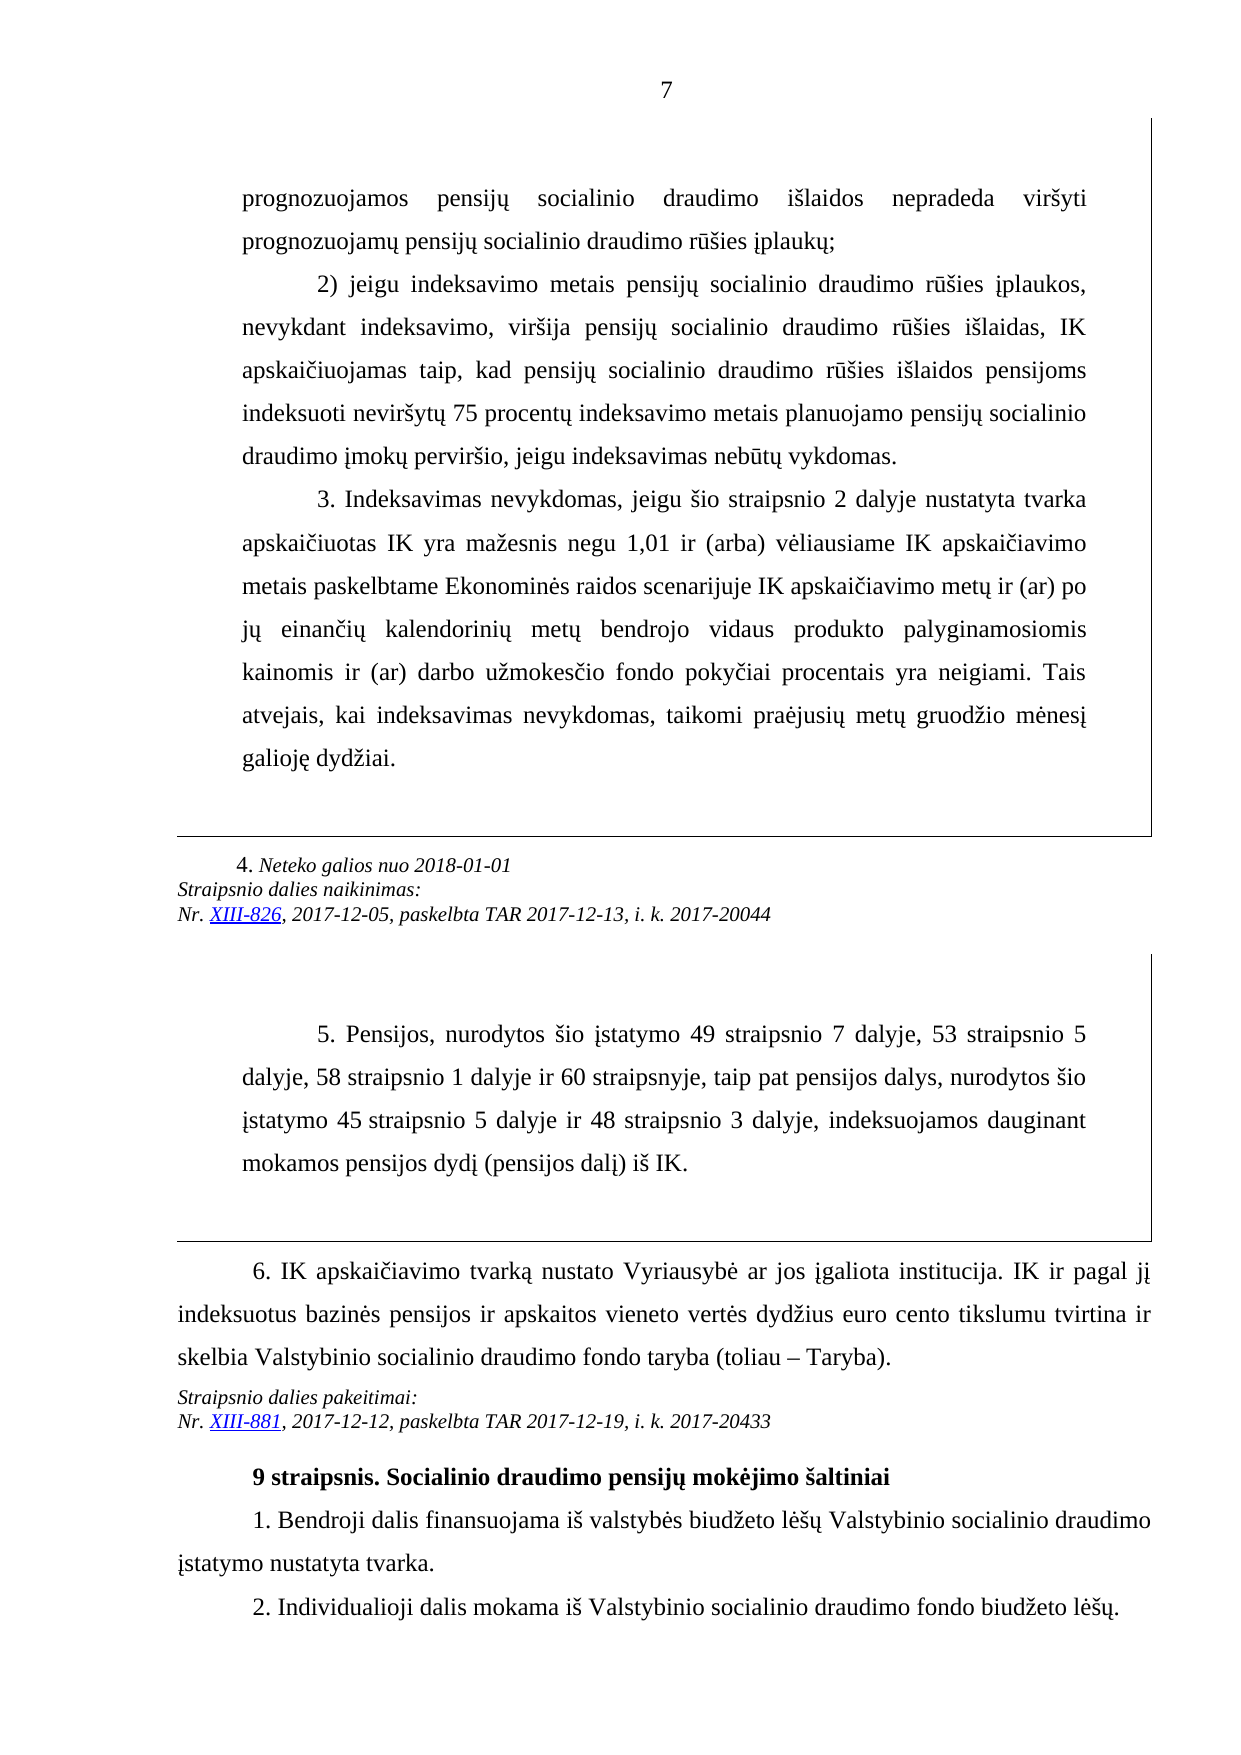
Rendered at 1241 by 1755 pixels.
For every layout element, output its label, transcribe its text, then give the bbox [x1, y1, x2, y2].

text 9 straipsnis. Socialinio draudimo pensijų mokėjimo šaltiniai [177, 1462, 1152, 1491]
text 2. Individualioji dalis mokama iš Valstybinio socialinio draudimo fondo biudžeto lėšų. [177, 1592, 1152, 1620]
text 3. Indeksavimas nevykdomas, jeigu šio straipsnio 2 dalyje nustatyta tvarka apskaičiuotas IK yra mažesnis negu 1,01 ir (arba) vėliausiame IK apskaičiavimo metais paskelbtame Ekonominės raidos scenarijuje IK apskaičiavimo metų ir (ar) po jų einančių kalendorinių metų bendrojo vidaus produkto palyginamosiomis kainomis ir (ar) darbo užmokesčio fondo pokyčiai procentais yra neigiami. Tais atvejais, kai indeksavimas nevykdomas, taikomi praėjusių metų gruodžio mėnesį galioję dydžiai. [177, 420, 1152, 836]
text Nr. XIII-881, 2017-12-12, paskelbta TAR 2017-12-19, i. k. 2017-20433 [177, 1409, 1152, 1433]
text 1. Bendroji dalis finansuojama iš valstybės biudžeto lėšų Valstybinio socialinio draudimo įstatymo nustatyta tvarka. [177, 1505, 1152, 1577]
text 1) IK apskaičiuojamas kaip septynerių paeiliui einančių metų darbo užmokesčio fondo augimo metinių tempų aritmetinis vidurkis: trejų metų, buvusių iki apskaičiavimo metų, apskaičiavimo metų ir trejų prognozuojamų metų. IK apskaičiuoti naudojami Lietuvos statistikos departamento skelbiami trejų metų, buvusių iki apskaičiavimo metų, darbo užmokesčio fondo augimo duomenys ir Lietuvos Respublikos biudžeto sandaros įstatymo nustatyta tvarka parengtame apskaičiavimo metų Ekonominės raidos scenarijuje skelbiami apskaičiavimo metų ir trejų prognozuojamų metų darbo užmokesčio fondo augimo rodikliai. Šiame punkte nustatyta tvarka apskaičiuotas IK taikomas, jeigu, jį pritaikius, pagal indeksavimo metais galiosiantį Lietuvos Respublikos valstybinio socialinio draudimo fondo biudžeto rodiklių patvirtinimo įstatymą planuojamos pensijų socialinio draudimo rūšies išlaidos neviršija pensijų socialinio draudimo rūšies įplaukų indeksavimo metais ir po jų einančiais kalendoriniais metais prognozuojamos pensijų socialinio draudimo išlaidos nepradeda viršyti prognozuojamų pensijų socialinio draudimo rūšies įplaukų; [177, 118, 1151, 204]
text Nr. XIII-826, 2017-12-05, paskelbta TAR 2017-12-13, i. k. 2017-20044 [177, 901, 1152, 926]
text 5. Pensijos, nurodytos šio įstatymo 49 straipsnio 7 dalyje, 53 straipsnio 5 dalyje, 58 straipsnio 1 dalyje ir 60 straipsnyje, taip pat pensijos dalys, nurodytos šio įstatymo 45 straipsnio 5 dalyje ir 48 straipsnio 3 dalyje, indeksuojamos dauginant mokamos pensijos dydį (pensijos dalį) iš IK. [177, 954, 1151, 1241]
text 2) jeigu indeksavimo metais pensijų socialinio draudimo rūšies įplaukos, nevykdant indeksavimo, viršija pensijų socialinio draudimo rūšies išlaidas, IK apskaičiuojamas taip, kad pensijų socialinio draudimo rūšies išlaidos pensijoms indeksuoti neviršytų 75 procentų indeksavimo metais planuojamo pensijų socialinio draudimo įmokų perviršio, jeigu indeksavimas nebūtų vykdomas. [177, 204, 1152, 420]
text Straipsnio dalies pakeitimai: [177, 1385, 1152, 1409]
text 4. Neteko galios nuo 2018-01-01 [177, 851, 1152, 877]
text Straipsnio dalies naikinimas: [177, 877, 1152, 901]
text 6. IK apskaičiavimo tvarką nustato Vyriausybė ar jos įgaliota institucija. IK ir pagal jį indeksuotus bazinės pensijos ir apskaitos vieneto vertės dydžius euro cento tikslumu tvirtina ir skelbia Valstybinio socialinio draudimo fondo taryba (toliau – Taryba). [177, 1256, 1152, 1371]
